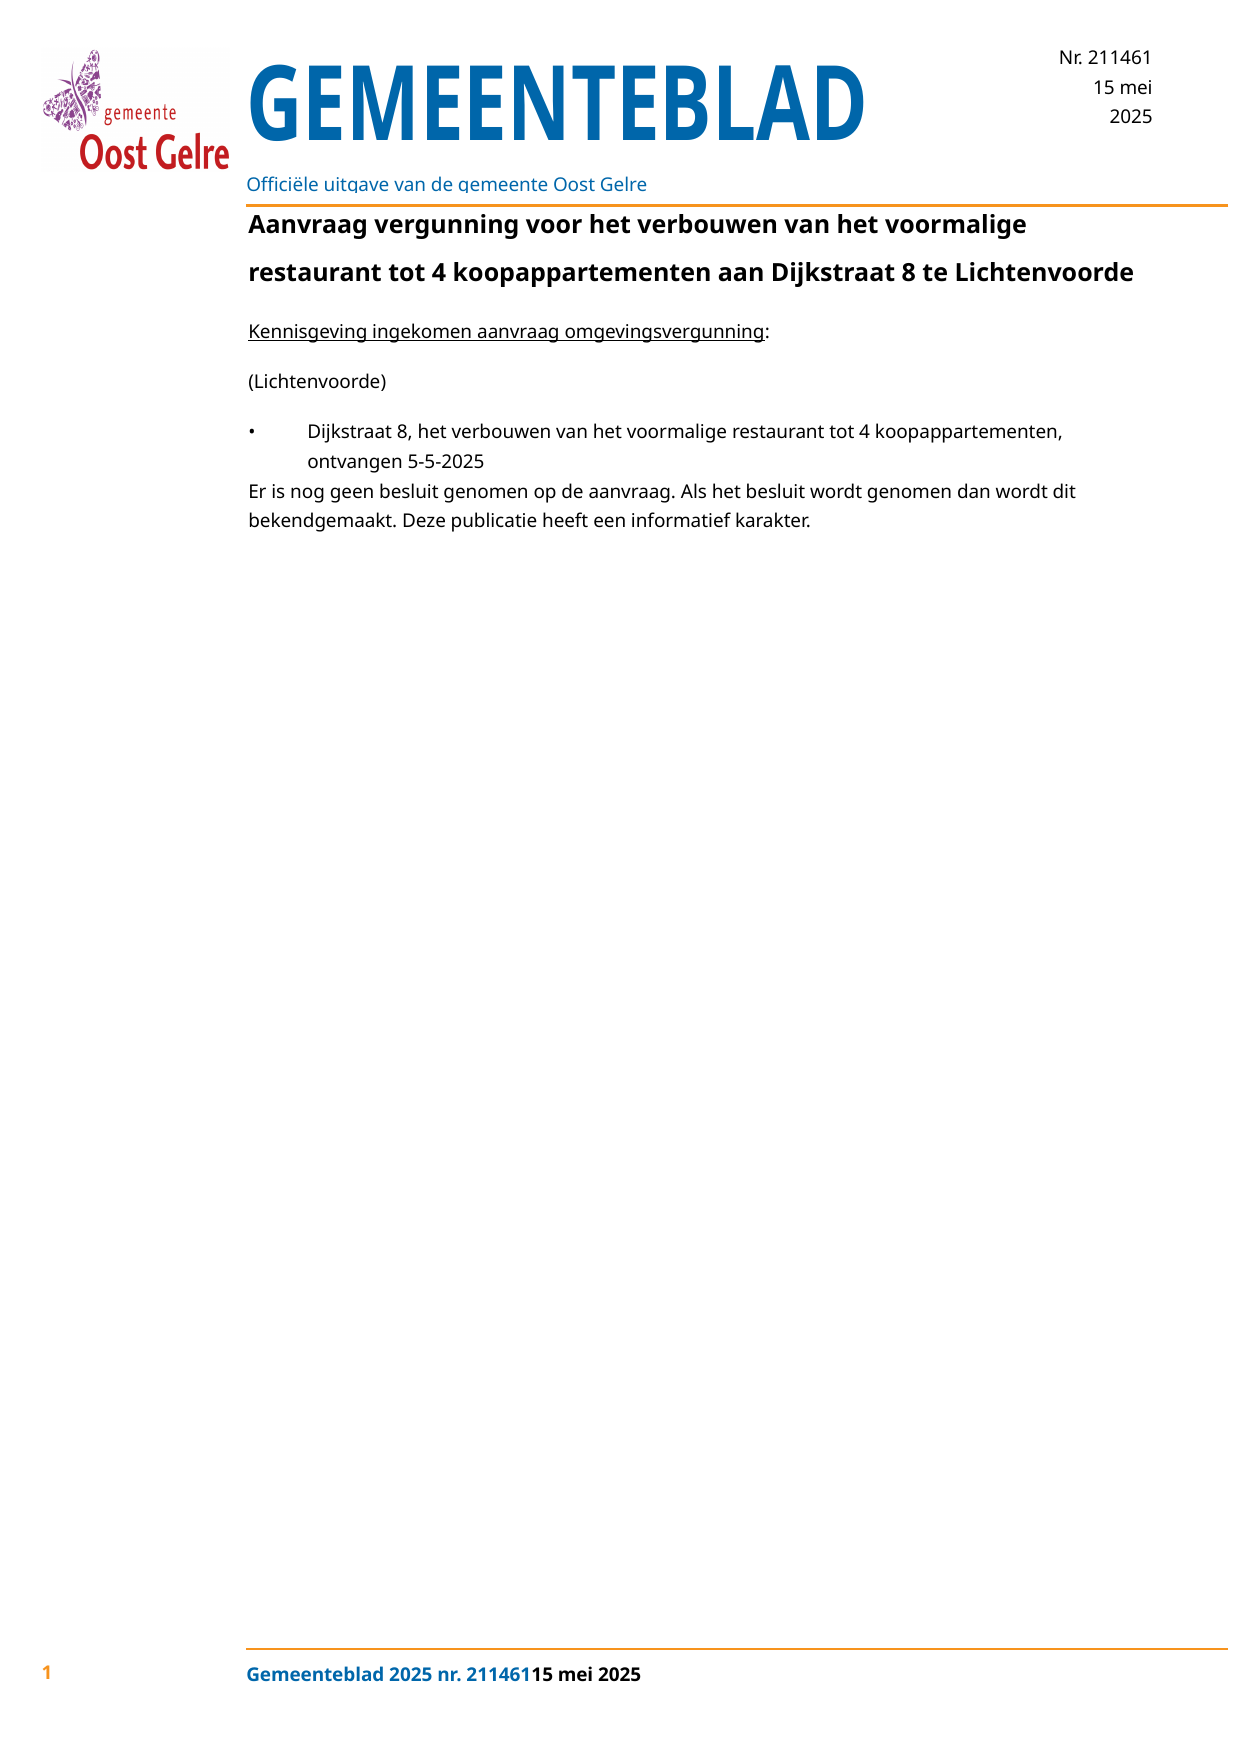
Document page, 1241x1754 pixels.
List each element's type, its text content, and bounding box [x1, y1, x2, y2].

picture [41, 47, 231, 172]
text Kennisgeving ingekomen aanvraag omgevingsvergunning: [248, 318, 1152, 344]
text Er is nog geen besluit genomen op de aanvraag. Als het besluit wordt genomen dan wordt dit bekendgemaakt. Deze publicatie heeft een informatief karakter. [248, 478, 1152, 533]
list Dijkstraat 8, het verbouwen van het voormalige restaurant tot 4 koopappartementen, ontvangen 5-5-2025 [248, 419, 1152, 474]
text (Lichtenvoorde) [248, 368, 1152, 394]
text Aanvraag vergunning voor het verbouwen van het voormalige restaurant tot 4 koopappartementen aan Dijkstraat 8 te Lichtenvoorde [248, 207, 1152, 288]
